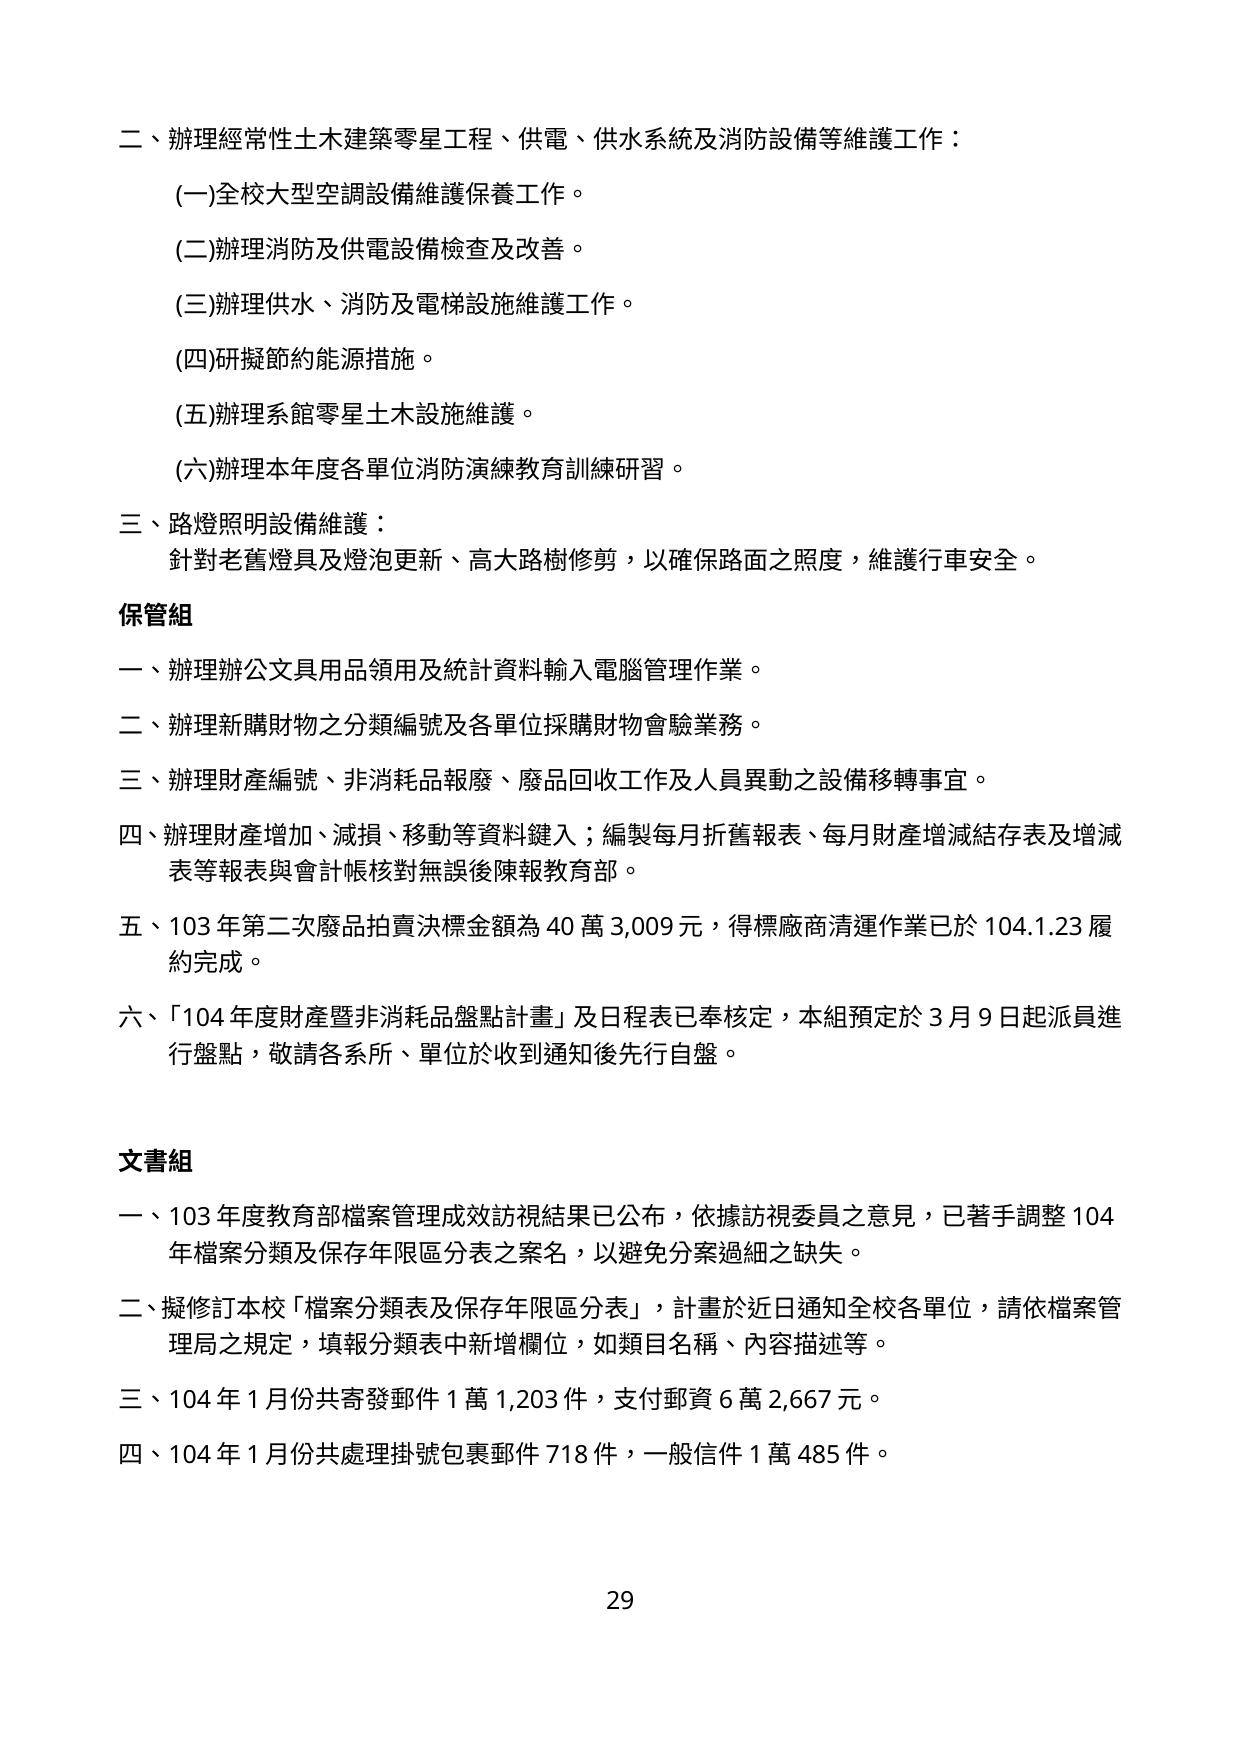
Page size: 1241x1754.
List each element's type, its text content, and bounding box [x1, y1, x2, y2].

text (三)辦理供水、消防及電梯設施維護工作。 [162, 284, 1122, 320]
text 二、辦理經常性土木建築零星工程、供電、供水系統及消防設備等維護工作： [118, 119, 1122, 155]
text 文書組 [118, 1142, 1122, 1178]
text 一、辦理辦公文具用品領用及統計資料輸入電腦管理作業。 [118, 650, 1122, 687]
text 二、辦理新購財物之分類編號及各單位採購財物會驗業務。 [118, 705, 1122, 742]
text (一)全校大型空調設備維護保養工作。 [162, 174, 1122, 210]
text 四、辦理財產增加、減損、移動等資料鍵入；編製每月折舊報表、每月財產增減結存表及增減表等報表與會計帳核對無誤後陳報教育部。 [118, 815, 1122, 888]
text 三、路燈照明設備維護： 針對老舊燈具及燈泡更新、高大路樹修剪，以確保路面之照度，維護行車安全。 [118, 504, 1122, 577]
text (二)辦理消防及供電設備檢查及改善。 [162, 229, 1122, 265]
text 保管組 [118, 595, 1122, 632]
text 二、擬修訂本校「檔案分類表及保存年限區分表」，計畫於近日通知全校各單位，請依檔案管理局之規定，填報分類表中新增欄位，如類目名稱、內容描述等。 [118, 1288, 1122, 1361]
text 四、104年1月份共處理掛號包裹郵件718件，一般信件1萬485件。 [118, 1434, 1122, 1471]
text 三、辦理財產編號、非消耗品報廢、廢品回收工作及人員異動之設備移轉事宜。 [118, 760, 1122, 797]
text (六)辦理本年度各單位消防演練教育訓練研習。 [162, 449, 1122, 485]
text 三、104年1月份共寄發郵件1萬1,203件，支付郵資6萬2,667元。 [118, 1379, 1122, 1416]
text (五)辦理系館零星土木設施維護。 [162, 394, 1122, 430]
text 一、103年度教育部檔案管理成效訪視結果已公布，依據訪視委員之意見，已著手調整104年檔案分類及保存年限區分表之案名，以避免分案過細之缺失。 [118, 1197, 1122, 1269]
text (四)研擬節約能源措施。 [162, 339, 1122, 375]
text 六、「104年度財產暨非消耗品盤點計畫」及日程表已奉核定，本組預定於3月9日起派員進行盤點，敬請各系所、單位於收到通知後先行自盤。 [118, 998, 1122, 1070]
text 五、103年第二次廢品拍賣決標金額為40萬3,009元，得標廠商清運作業已於104.1.23履約完成。 [118, 907, 1122, 979]
